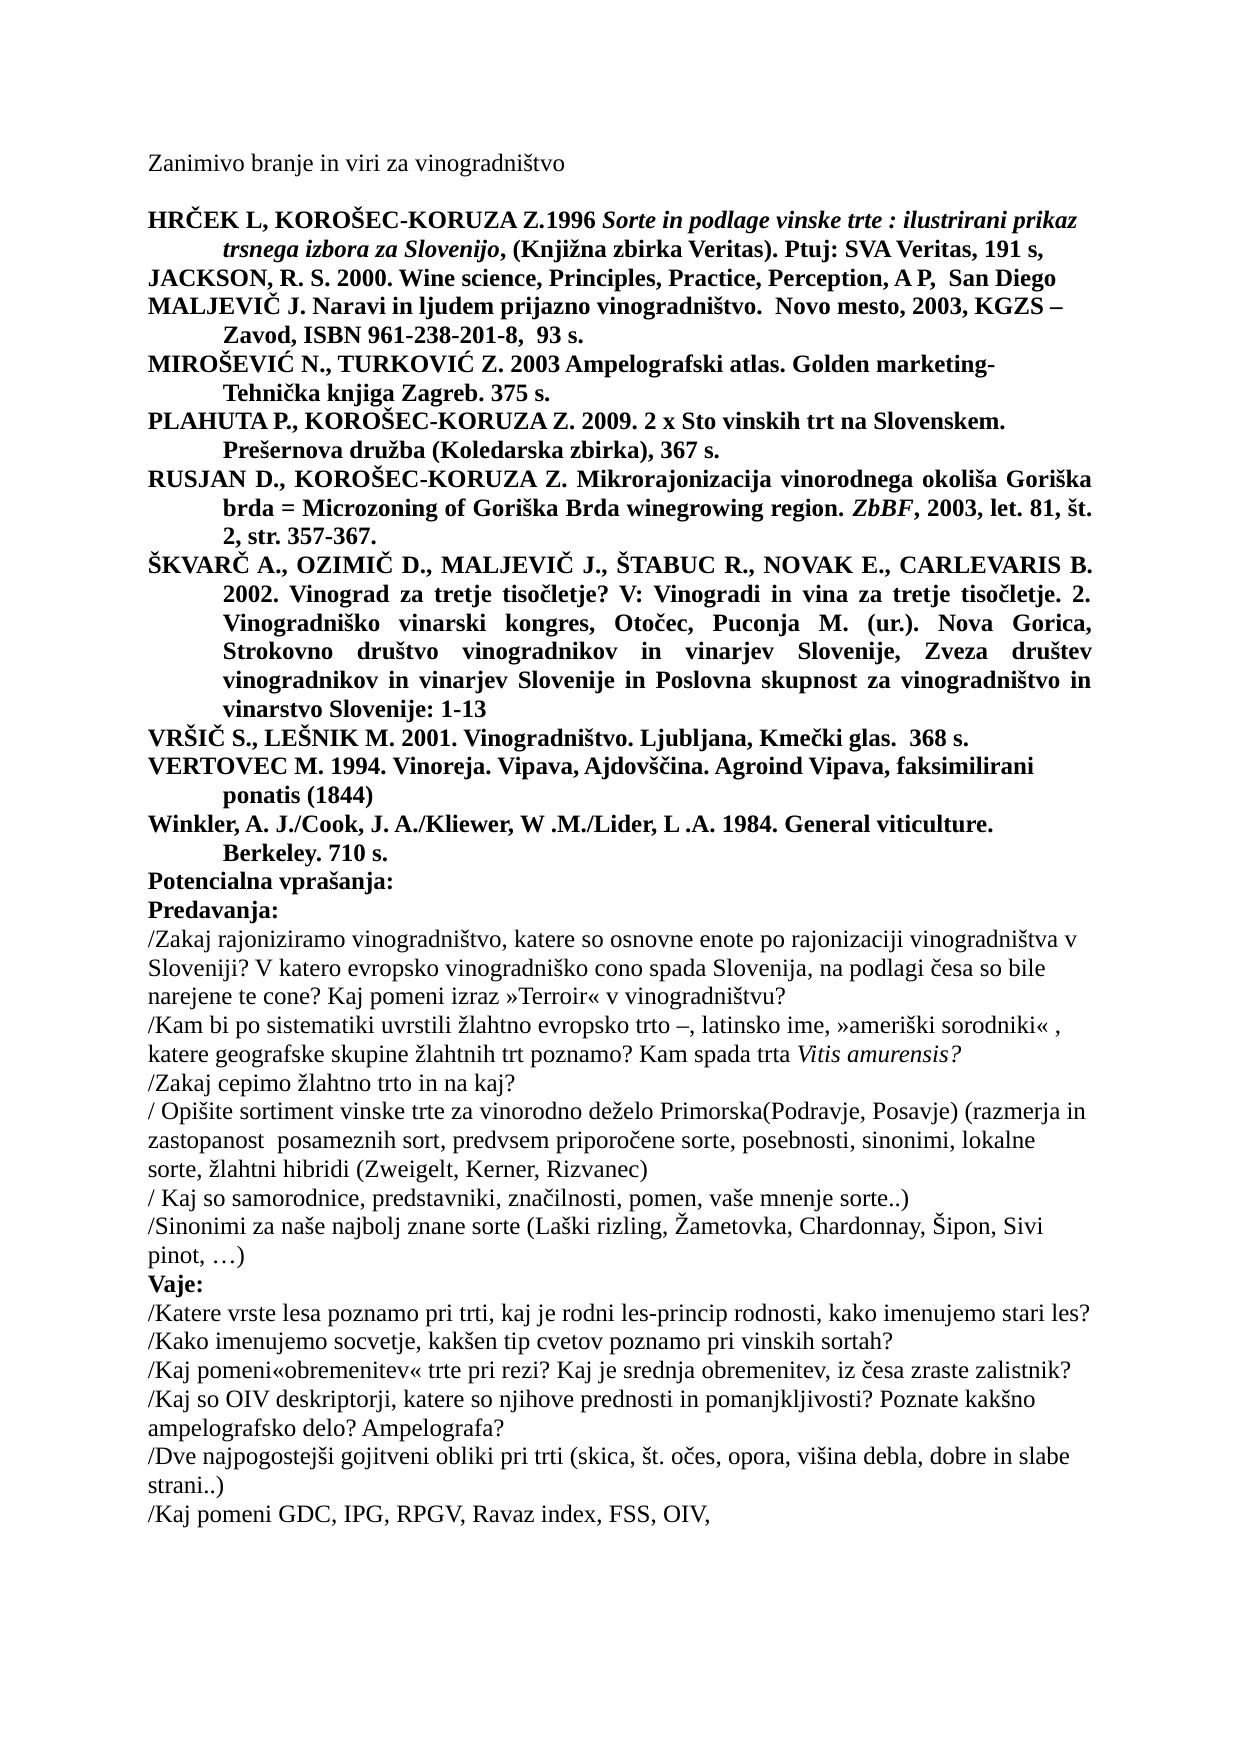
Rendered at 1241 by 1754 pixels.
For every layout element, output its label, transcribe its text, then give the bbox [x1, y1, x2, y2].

text Predavanja: [148, 895, 1093, 924]
text /Kako imenujemo socvetje, kakšen tip cvetov poznamo pri vinskih sortah? [148, 1326, 1093, 1355]
text PLAHUTA P., KOROŠEC-KORUZA Z. 2009. 2 x Sto vinskih trt na Slovenskem. Prešernova družba (Koledarska zbirka), 367 s. [148, 406, 1093, 464]
text /Kaj pomeni«obremenitev« trte pri rezi? Kaj je srednja obremenitev, iz česa zraste zalistnik? [148, 1355, 1093, 1384]
text HRČEK L, KOROŠEC-KORUZA Z.1996 Sorte in podlage vinske trte : ilustrirani prikaz trsnega izbora za Slovenijo, (Knjižna zbirka Veritas). Ptuj: SVA Veritas, 191 s, [148, 205, 1093, 263]
text /Zakaj cepimo žlahtno trto in na kaj? [148, 1068, 1093, 1096]
text MALJEVIČ J. Naravi in ljudem prijazno vinogradništvo. Novo mesto, 2003, KGZS –Zavod, ISBN 961-238-201-8, 93 s. [148, 291, 1093, 349]
text /Katere vrste lesa poznamo pri trti, kaj je rodni les-princip rodnosti, kako imenujemo stari les? [148, 1298, 1093, 1326]
text Jackson, R. S. 2000. Wine science, Principles, Practice, Perception, A P, San Diego [148, 263, 1093, 291]
text /Kam bi po sistematiki uvrstili žlahtno evropsko trto –, latinsko ime, »ameriški sorodniki« , katere geografske skupine žlahtnih trt poznamo? Kam spada trta Vitis amurensis? [148, 1010, 1093, 1068]
text Potencialna vprašanja: [148, 866, 1093, 895]
text /Kaj so OIV deskriptorji, katere so njihove prednosti in pomanjkljivosti? Poznate kakšno ampelografsko delo? Ampelografa? [148, 1384, 1093, 1441]
text Vaje: [148, 1269, 1093, 1298]
text Vršič S., Lešnik M. 2001. Vinogradništvo. Ljubljana, Kmečki glas. 368 s. [148, 723, 1093, 751]
text / Kaj so samorodnice, predstavniki, značilnosti, pomen, vaše mnenje sorte..) [148, 1183, 1093, 1211]
text /Sinonimi za naše najbolj znane sorte (Laški rizling, Žametovka, Chardonnay, Šipon, Sivi pinot, …) [148, 1211, 1093, 1269]
text Zanimivo branje in viri za vinogradništvo [148, 148, 1093, 176]
text Vertovec M. 1994. Vinoreja. Vipava, Ajdovščina. Agroind Vipava, faksimilirani ponatis (1844) [148, 751, 1093, 809]
text /Zakaj rajoniziramo vinogradništvo, katere so osnovne enote po rajonizaciji vinogradništva v Sloveniji? V katero evropsko vinogradniško cono spada Slovenija, na podlagi česa so bile narejene te cone? Kaj pomeni izraz »Terroir« v vinogradništvu? [148, 924, 1093, 1010]
text MIROŠEVIĆ N., TURKOVIĆ Z. 2003 Ampelografski atlas. Golden marketing-Tehnička knjiga Zagreb. 375 s. [148, 349, 1093, 406]
text /Dve najpogostejši gojitveni obliki pri trti (skica, št. očes, opora, višina debla, dobre in slabe strani..) [148, 1441, 1093, 1499]
text /Kaj pomeni GDC, IPG, RPGV, Ravaz index, FSS, OIV, [148, 1499, 1093, 1528]
text RUSJAN D., KOROŠEC-KORUZA Z. Mikrorajonizacija vinorodnega okoliša Goriška brda = Microzoning of Goriška Brda winegrowing region. ZbBF, 2003, let. 81, št. 2, str. 357-367. [148, 464, 1093, 550]
text / Opišite sortiment vinske trte za vinorodno deželo Primorska(Podravje, Posavje) (razmerja in zastopanost posameznih sort, predvsem priporočene sorte, posebnosti, sinonimi, lokalne sorte, žlahtni hibridi (Zweigelt, Kerner, Rizvanec) [148, 1096, 1093, 1183]
text Winkler, A. J./Cook, J. A./Kliewer, W .M./Lider, L .A. 1984. General viticulture. Berkeley. 710 s. [148, 809, 1093, 866]
text ŠKVARČ A., Ozimič D., Maljevič J., Štabuc R., Novak E., Carlevaris B. 2002. Vinograd za tretje tisočletje? V: Vinogradi in vina za tretje tisočletje. 2. Vinogradniško vinarski kongres, Otočec, Puconja M. (ur.). Nova Gorica, Strokovno društvo vinogradnikov in vinarjev Slovenije, Zveza društev vinogradnikov in vinarjev Slovenije in Poslovna skupnost za vinogradništvo in vinarstvo Slovenije: 1-13 [148, 550, 1093, 723]
